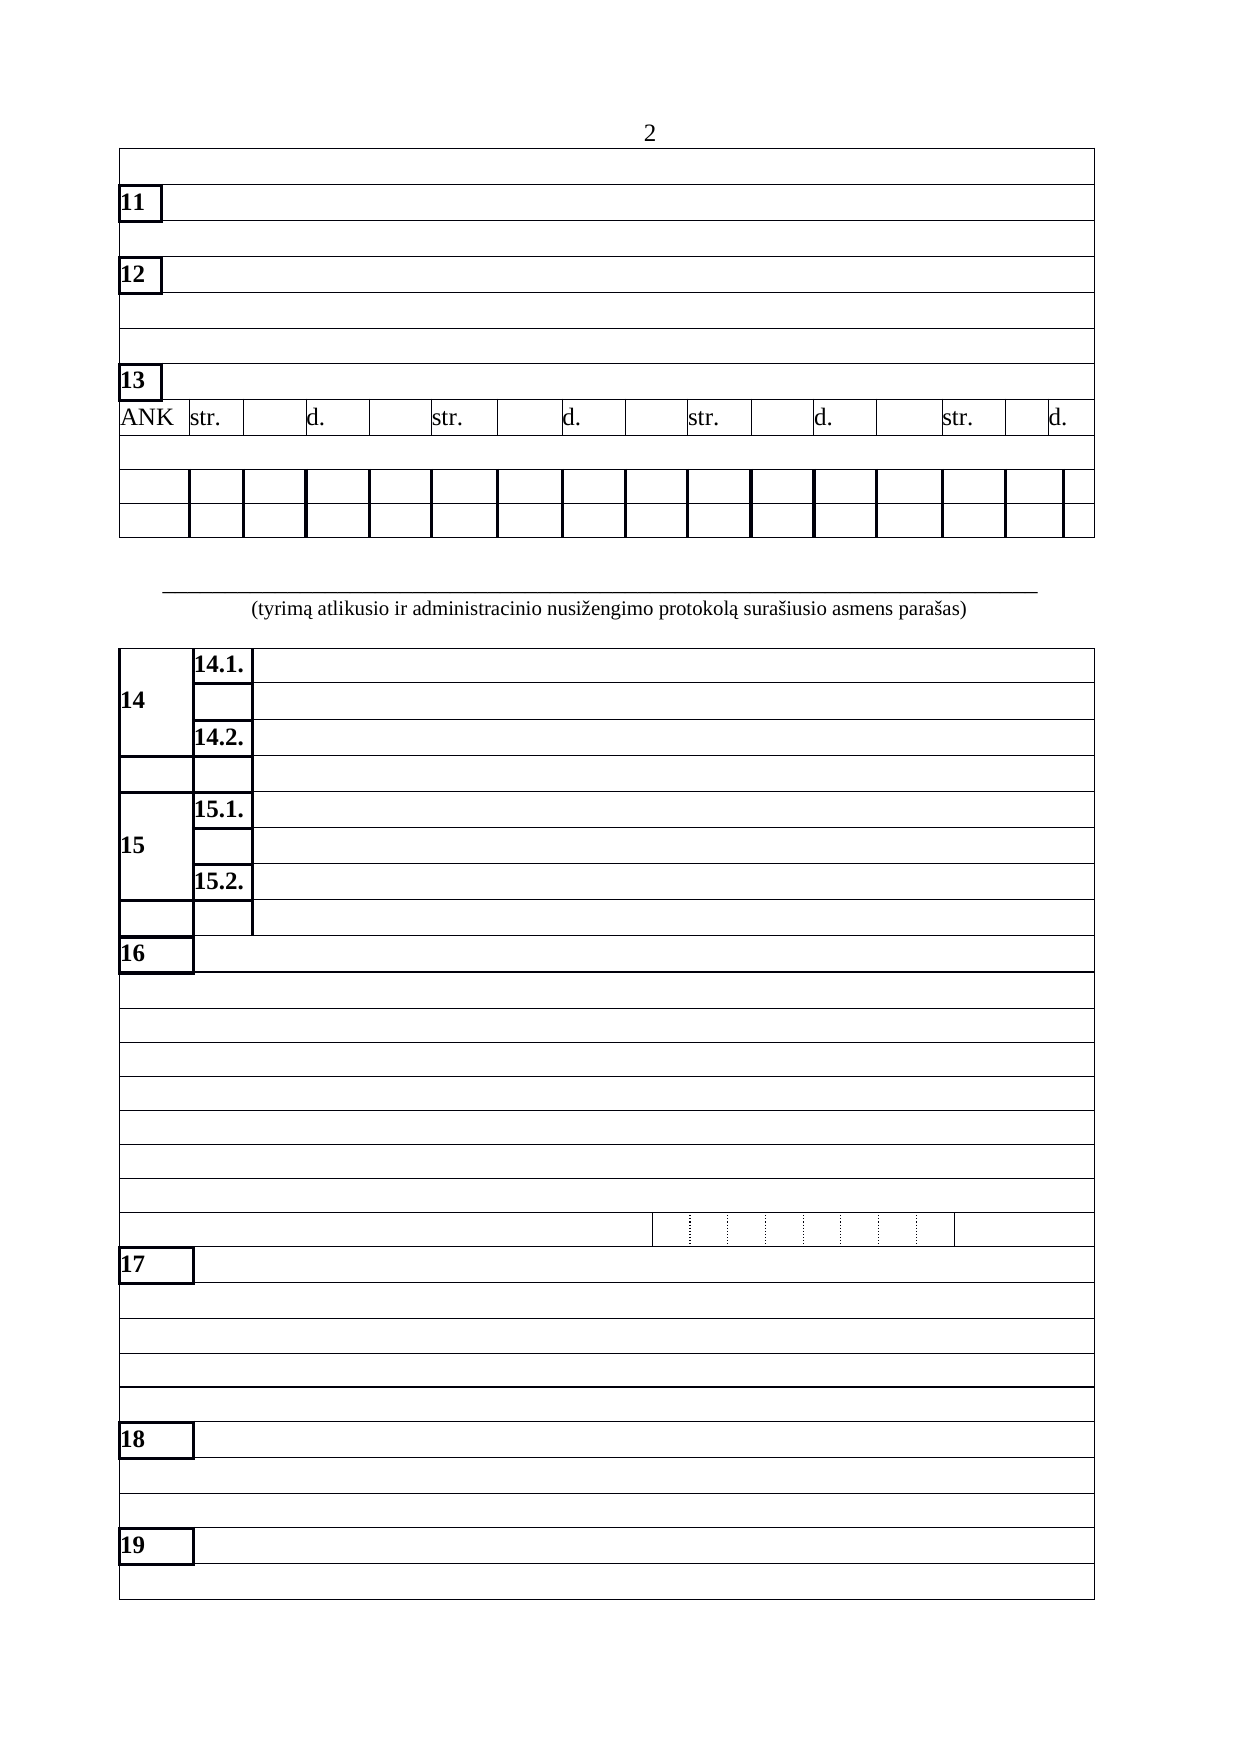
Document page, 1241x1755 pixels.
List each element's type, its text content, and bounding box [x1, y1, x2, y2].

table_cell [878, 504, 941, 537]
table_cell [195, 902, 251, 935]
table_cell [955, 1213, 1094, 1246]
table_cell [120, 1145, 1094, 1178]
table_cell [627, 504, 686, 537]
table_cell [120, 973, 1094, 1008]
table_cell [120, 470, 188, 503]
table_cell [120, 1009, 1094, 1042]
table_cell [689, 470, 749, 503]
table_cell [195, 830, 251, 863]
table_cell d. [1049, 400, 1094, 435]
table_header 14 [121, 649, 192, 754]
table_cell [120, 436, 1094, 469]
table_cell d. [307, 400, 369, 435]
table_cell [916, 1213, 954, 1246]
table_cell [254, 683, 1094, 718]
table_cell [120, 504, 188, 537]
table_cell [433, 470, 496, 503]
table_cell [195, 1247, 1094, 1282]
table_cell [244, 400, 306, 435]
table_cell [120, 1043, 1094, 1076]
text ______________________________________________________________________ [118, 567, 1181, 595]
table_cell [120, 1564, 1094, 1599]
table_cell [120, 1283, 1094, 1318]
table_header 14.1. [195, 649, 251, 682]
table_cell [191, 470, 242, 503]
table_cell str. [190, 400, 243, 435]
table_cell [1065, 470, 1094, 503]
table_cell [254, 864, 1094, 899]
table_cell [879, 1213, 916, 1246]
table_cell [370, 400, 431, 435]
table_cell [308, 470, 368, 503]
table_cell [766, 1213, 803, 1246]
table_cell [254, 720, 1094, 754]
table_cell [627, 470, 686, 503]
table_cell 17 [121, 1249, 192, 1282]
table_cell [254, 792, 1094, 827]
table_cell [120, 1494, 1094, 1527]
table_cell [690, 1213, 728, 1246]
table_cell 16 [121, 939, 192, 971]
table_cell [498, 400, 562, 435]
table_cell [753, 504, 812, 537]
table_cell [564, 504, 624, 537]
table_cell [728, 1213, 766, 1246]
table_cell [653, 1213, 690, 1246]
table_cell [121, 902, 192, 935]
table_cell [878, 470, 941, 503]
table_cell [245, 504, 304, 537]
table_cell ANK [120, 400, 189, 435]
table_cell [254, 756, 1094, 791]
table_cell [120, 1319, 1094, 1352]
table_cell 15.2. [195, 866, 251, 899]
table_cell [120, 293, 1094, 328]
table_cell [195, 758, 251, 791]
table_cell [752, 400, 813, 435]
table_cell [245, 470, 304, 503]
table_cell [120, 1077, 1094, 1110]
table_cell [564, 470, 624, 503]
table_cell str. [688, 400, 751, 435]
table_cell [191, 504, 242, 537]
table_cell [753, 470, 812, 503]
table_cell [195, 936, 1094, 971]
table_cell [499, 504, 561, 537]
table_cell 15 [121, 794, 192, 899]
table_cell [944, 504, 1004, 537]
table_cell [120, 1213, 652, 1246]
table_cell [195, 1528, 1094, 1563]
table_cell [120, 1458, 1094, 1493]
table_cell 11 [121, 187, 160, 220]
table_cell [121, 758, 192, 791]
table_cell [120, 1388, 1094, 1421]
table_cell [195, 685, 251, 718]
table_cell [163, 185, 1094, 220]
table_cell [877, 400, 942, 435]
table_cell 12 [121, 259, 160, 292]
table_cell [120, 1111, 1094, 1144]
table_cell str. [943, 400, 1005, 435]
table_cell d. [814, 400, 876, 435]
table_cell [254, 900, 1094, 935]
table_cell 14.2. [195, 722, 251, 754]
table_cell [120, 329, 1094, 362]
table_cell [689, 504, 749, 537]
table_cell [163, 364, 1094, 398]
table_cell [371, 504, 430, 537]
table_cell [1065, 504, 1094, 537]
table_cell [163, 257, 1094, 292]
table_cell [195, 1422, 1094, 1457]
table_cell [1006, 400, 1048, 435]
table_cell 19 [121, 1530, 192, 1563]
table_cell [433, 504, 496, 537]
table_cell [1007, 470, 1062, 503]
table_cell 15.1. [195, 794, 251, 827]
table_cell [120, 1354, 1094, 1386]
table_cell [816, 504, 875, 537]
table_cell [120, 1179, 1094, 1212]
table_cell [803, 1213, 841, 1246]
table_cell [1007, 504, 1062, 537]
text (tyrimą atlikusio ir administracinio nusižengimo protokolą surašiusio asmens parašas) [118, 595, 1181, 619]
table_cell [254, 828, 1094, 863]
table_cell 13 [121, 366, 160, 398]
table_cell d. [563, 400, 625, 435]
table_cell [371, 470, 430, 503]
table_cell 18 [121, 1424, 192, 1457]
table_cell [499, 470, 561, 503]
table_header [254, 649, 1094, 682]
table_cell [626, 400, 687, 435]
table_cell [944, 470, 1004, 503]
table_cell str. [432, 400, 497, 435]
table_cell [841, 1213, 878, 1246]
table_cell [308, 504, 368, 537]
table_cell [120, 221, 1094, 256]
table_cell [120, 149, 1094, 184]
table_cell [816, 470, 875, 503]
